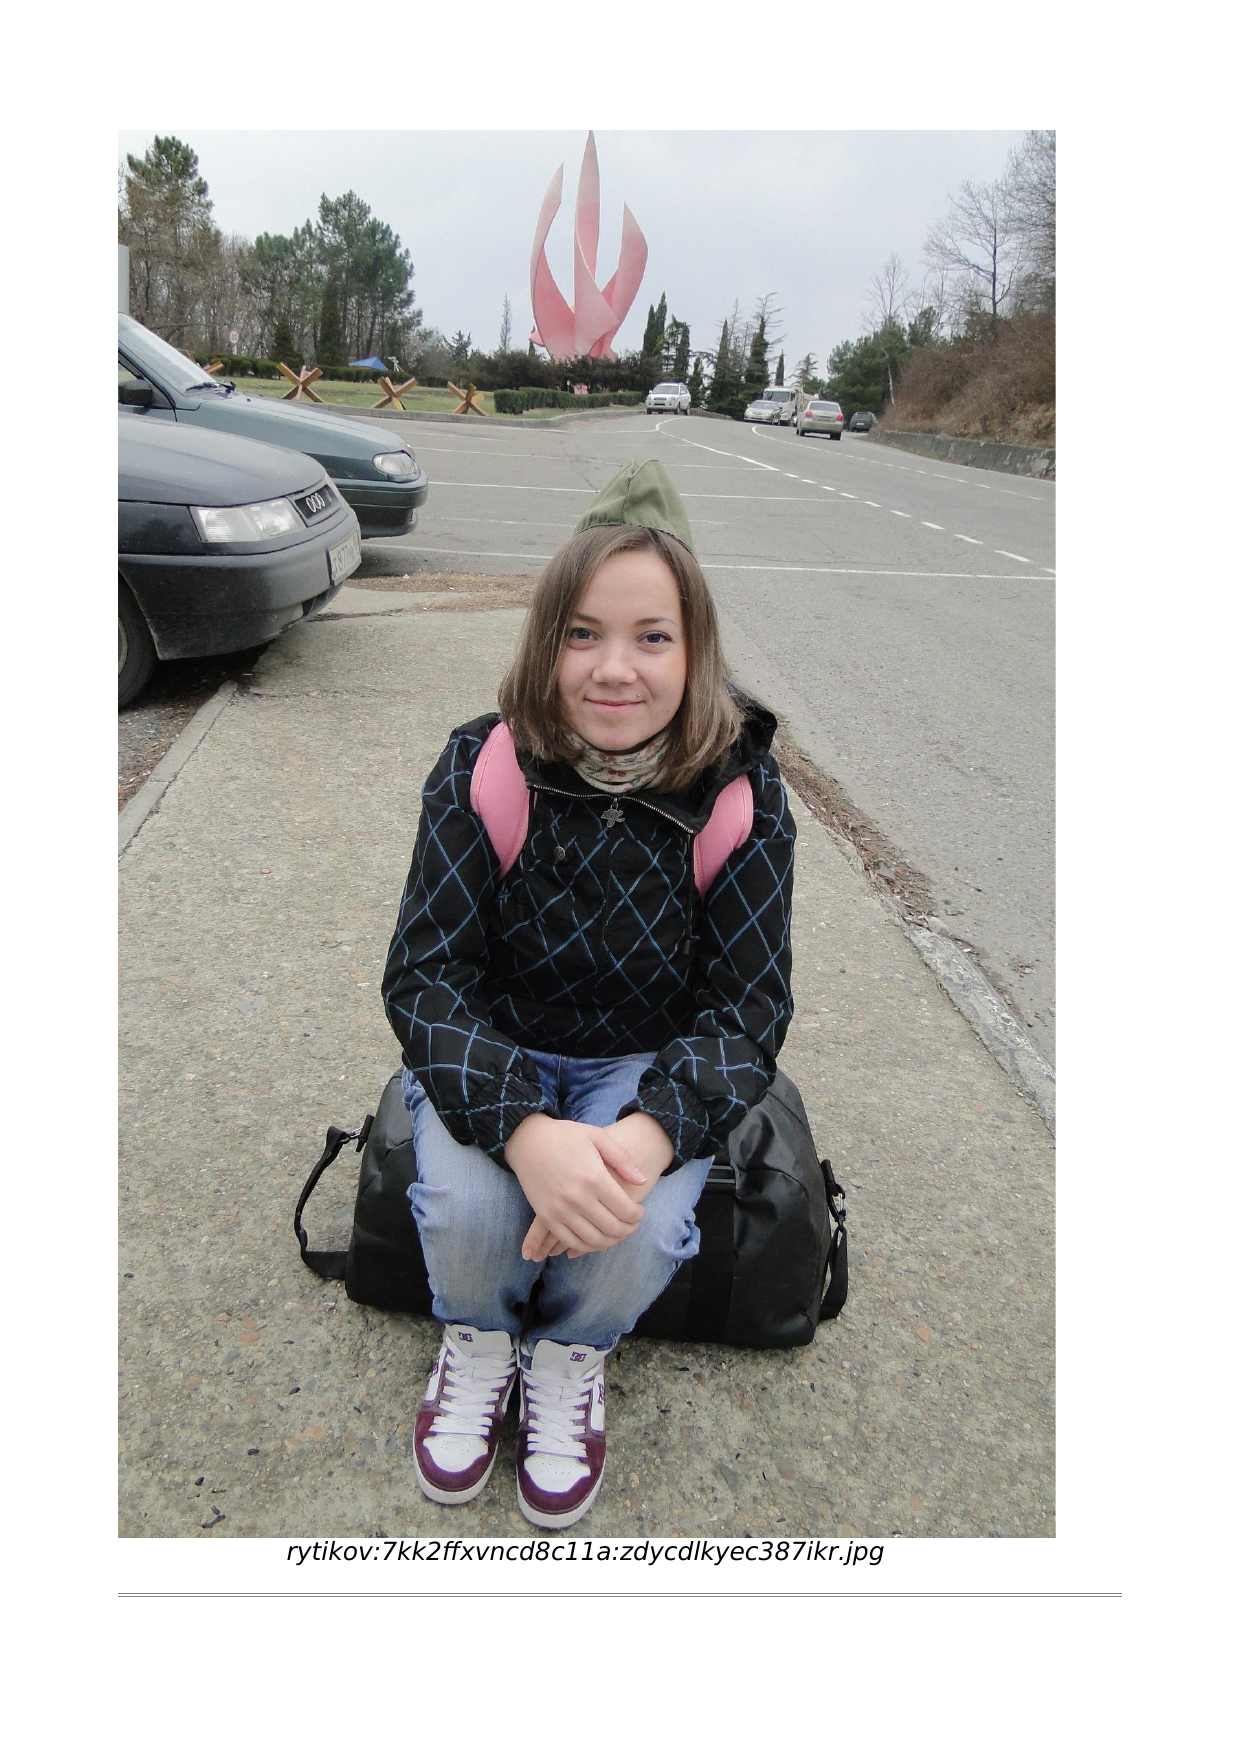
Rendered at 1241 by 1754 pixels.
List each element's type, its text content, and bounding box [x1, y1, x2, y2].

text rytikov:7kk2ffxvncd8c11a:zdycdlkyec387ikr.jpg [118, 1538, 1056, 1566]
picture [118, 130, 1056, 1538]
